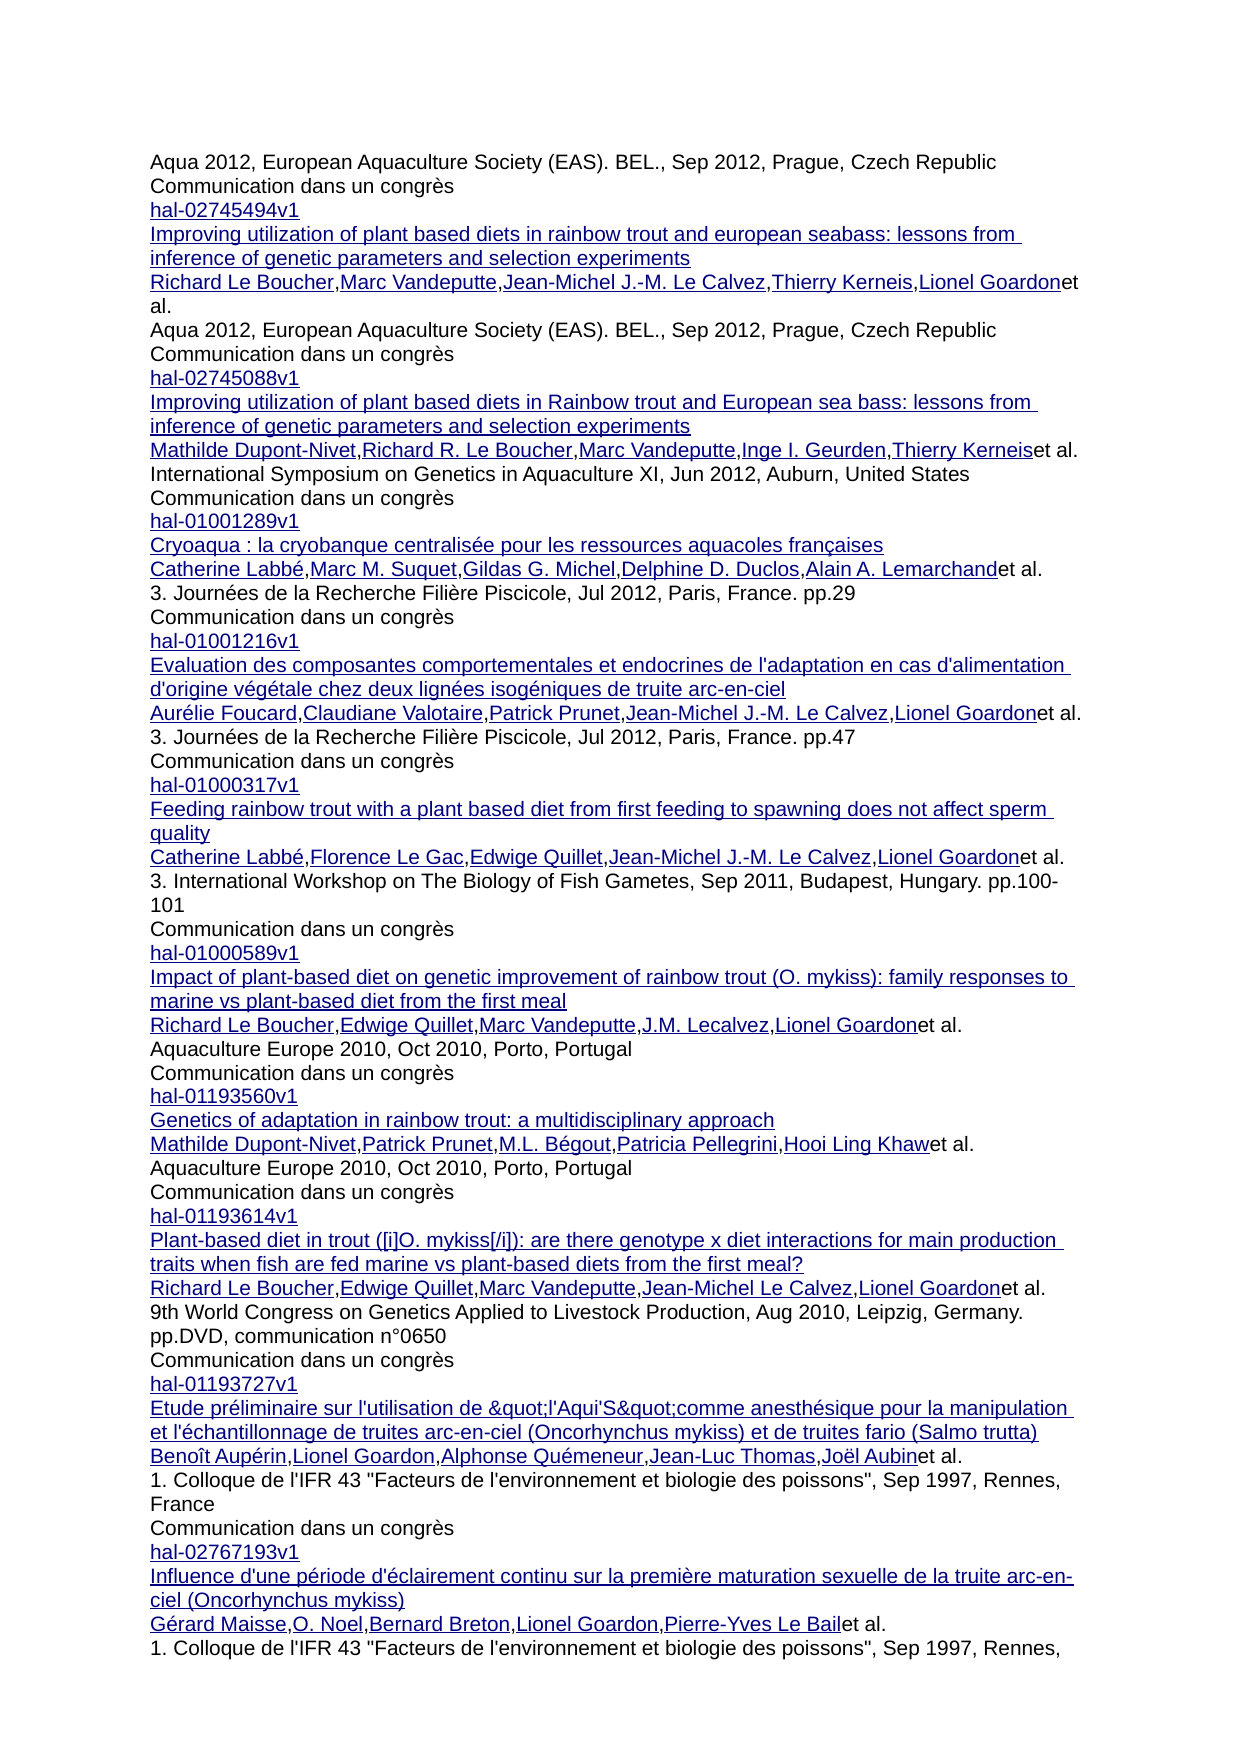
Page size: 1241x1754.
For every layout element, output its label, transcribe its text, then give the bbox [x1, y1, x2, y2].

table_cell Cryoaqua : la cryobanque centralisée pour les ressources aquacoles françaises Catherine Labbé,Marc M. Suquet,Gildas G. Michel,Delphine D. Duclos,Alain A. Lemarchandet al. 3. Journées de la Recherche Filière Piscicole, Jul 2012, Paris, France. pp.29 Communication dans un congrès hal-01001216v1 [150, 533, 1090, 653]
table_cell Improving utilization of plant based diets in Rainbow trout and European sea bass: lessons from inference of genetic parameters and selection experiments Mathilde Dupont-Nivet,Richard R. Le Boucher,Marc Vandeputte,Inge I. Geurden,Thierry Kerneiset al. International Symposium on Genetics in Aquaculture XI, Jun 2012, Auburn, United States Communication dans un congrès hal-01001289v1 [150, 390, 1090, 533]
table_cell Feeding rainbow trout with a plant based diet from first feeding to spawning does not affect sperm quality Catherine Labbé,Florence Le Gac,Edwige Quillet,Jean-Michel J.-M. Le Calvez,Lionel Goardonet al. 3. International Workshop on The Biology of Fish Gametes, Sep 2011, Budapest, Hungary. pp.100-101 Communication dans un congrès hal-01000589v1 [150, 797, 1090, 964]
table_cell Plant-based diet in trout ([i]O. mykiss[/i]): are there genotype x diet interactions for main production traits when fish are fed marine vs plant-based diets from the first meal? Richard Le Boucher,Edwige Quillet,Marc Vandeputte,Jean-Michel Le Calvez,Lionel Goardonet al. 9th World Congress on Genetics Applied to Livestock Production, Aug 2010, Leipzig, Germany. pp.DVD, communication n°0650 Communication dans un congrès hal-01193727v1 [150, 1228, 1090, 1396]
table_cell Evaluation des composantes comportementales et endocrines de l'adaptation en cas d'alimentation d'origine végétale chez deux lignées isogéniques de truite arc-en-ciel Aurélie Foucard,Claudiane Valotaire,Patrick Prunet,Jean-Michel J.-M. Le Calvez,Lionel Goardonet al. 3. Journées de la Recherche Filière Piscicole, Jul 2012, Paris, France. pp.47 Communication dans un congrès hal-01000317v1 [150, 653, 1090, 797]
table_cell Influence d'une période d'éclairement continu sur la première maturation sexuelle de la truite arc-en-ciel (Oncorhynchus mykiss) Gérard Maisse,O. Noel,Bernard Breton,Lionel Goardon,Pierre-Yves Le Bailet al. 1. Colloque de l'IFR 43 "Facteurs de l'environnement et biologie des poissons", Sep 1997, Rennes, [150, 1564, 1090, 1659]
table_cell Etude préliminaire sur l'utilisation de &quot;l'Aqui'S&quot;comme anesthésique pour la manipulation et l'échantillonnage de truites arc-en-ciel (Oncorhynchus mykiss) et de truites fario (Salmo trutta) Benoît Aupérin,Lionel Goardon,Alphonse Quémeneur,Jean-Luc Thomas,Joël Aubinet al. 1. Colloque de l'IFR 43 "Facteurs de l'environnement et biologie des poissons", Sep 1997, Rennes, France Communication dans un congrès hal-02767193v1 [150, 1396, 1090, 1563]
table_cell Improving utilization of plant based diets in rainbow trout and european seabass: lessons from inference of genetic parameters and selection experiments Richard Le Boucher,Marc Vandeputte,Jean-Michel J.-M. Le Calvez,Thierry Kerneis,Lionel Goardonet al. Aqua 2012, European Aquaculture Society (EAS). BEL., Sep 2012, Prague, Czech Republic Communication dans un congrès hal-02745088v1 [150, 222, 1090, 389]
table_cell Genetics of adaptation in rainbow trout: a multidisciplinary approach Mathilde Dupont-Nivet,Patrick Prunet,M.L. Bégout,Patricia Pellegrini,Hooi Ling Khawet al. Aquaculture Europe 2010, Oct 2010, Porto, Portugal Communication dans un congrès hal-01193614v1 [150, 1108, 1090, 1228]
table_cell Impact of plant-based diet on genetic improvement of rainbow trout (O. mykiss): family responses to marine vs plant-based diet from the first meal Richard Le Boucher,Edwige Quillet,Marc Vandeputte,J.M. Lecalvez,Lionel Goardonet al. Aquaculture Europe 2010, Oct 2010, Porto, Portugal Communication dans un congrès hal-01193560v1 [150, 965, 1090, 1108]
table_cell Aqua 2012, European Aquaculture Society (EAS). BEL., Sep 2012, Prague, Czech Republic Communication dans un congrès hal-02745494v1 [150, 150, 1090, 222]
